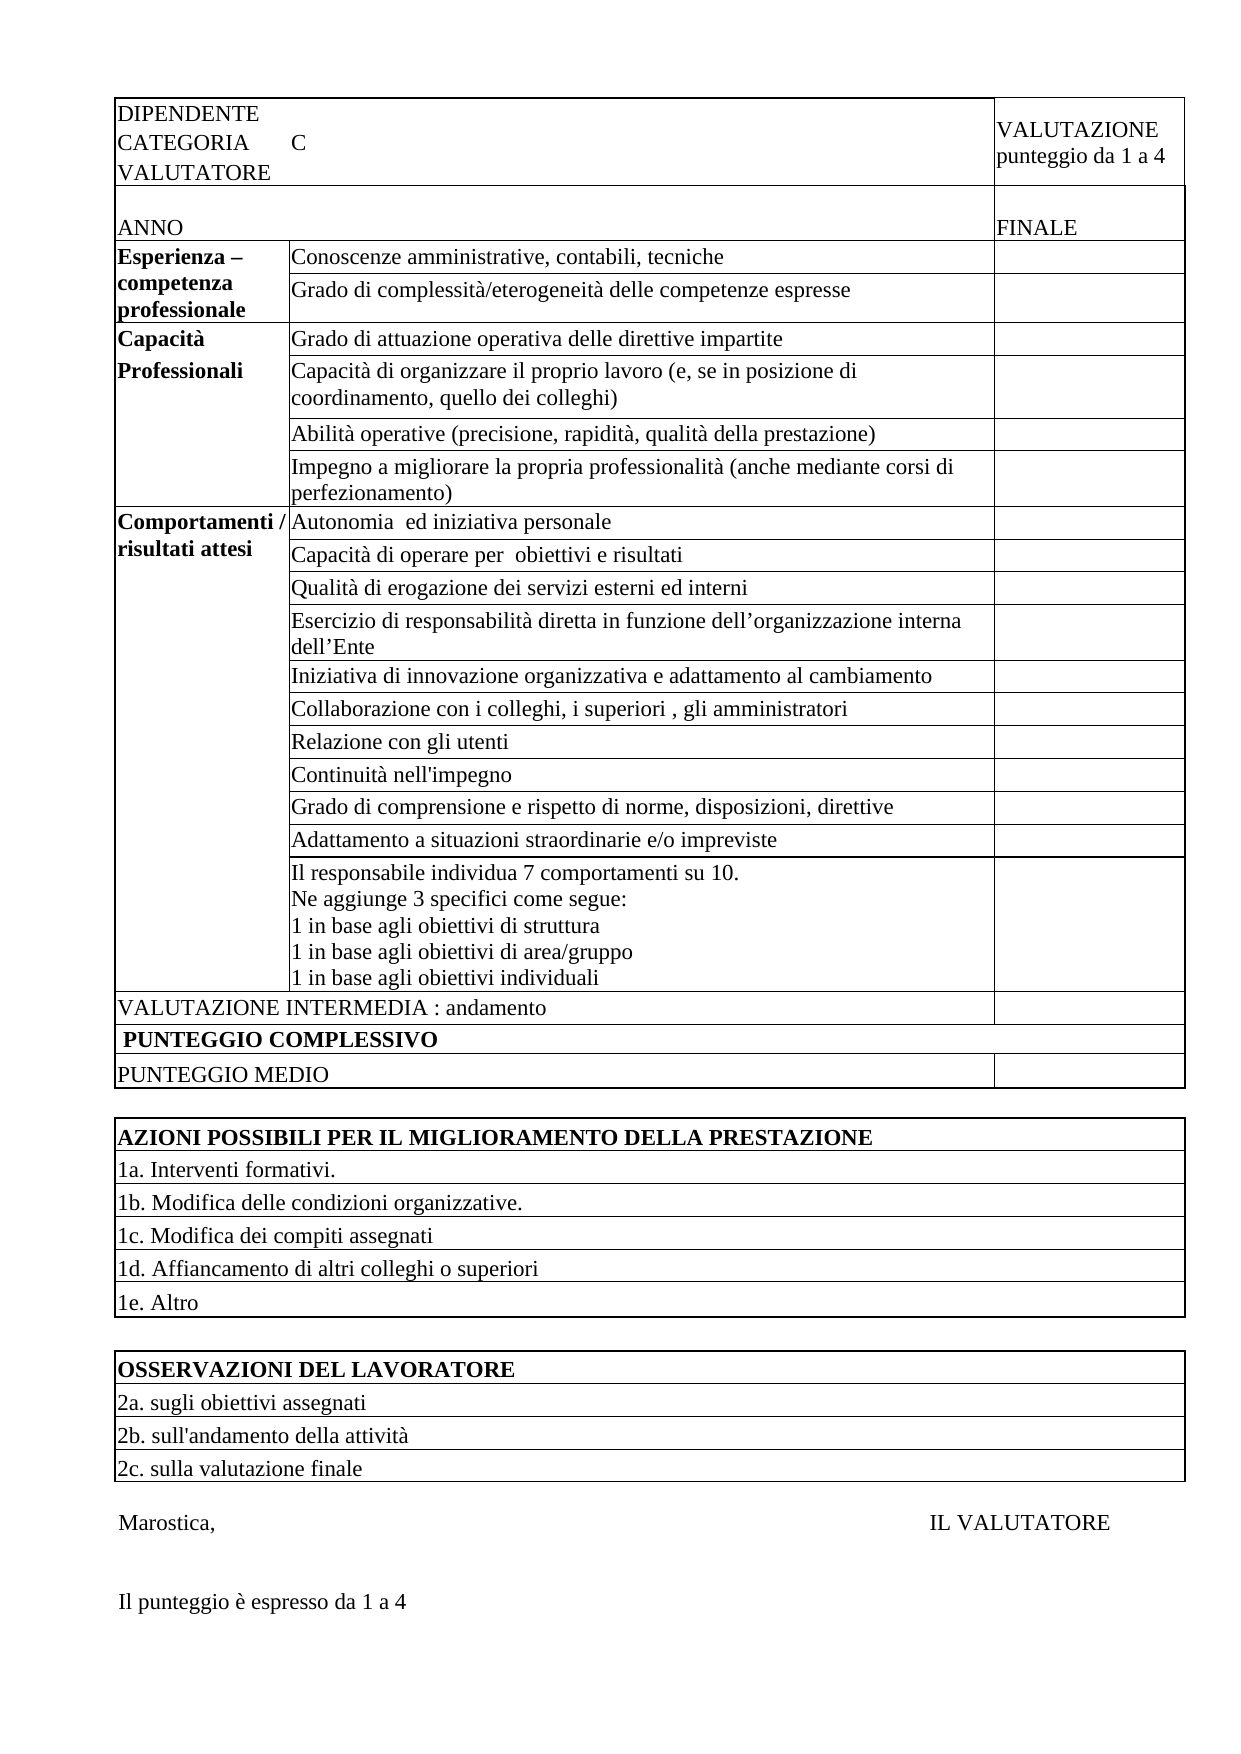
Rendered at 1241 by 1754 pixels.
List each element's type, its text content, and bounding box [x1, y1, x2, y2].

table_cell [995, 792, 1029, 823]
table_cell [116, 418, 289, 450]
table_cell [1029, 540, 1184, 571]
table_cell Grado di comprensione e rispetto di norme, disposizioni, direttive [290, 792, 994, 823]
table_cell [995, 274, 1029, 322]
table_cell 1e. Altro [116, 1282, 1184, 1316]
table_cell Autonomia ed iniziativa personale [290, 507, 994, 538]
table_cell [1029, 661, 1184, 692]
table_cell [1029, 693, 1184, 725]
table_cell [995, 540, 1029, 571]
table_cell [289, 186, 994, 240]
table_cell Esperienza – competenza professionale [116, 241, 289, 322]
table_cell [289, 156, 994, 185]
table_cell Qualità di erogazione dei servizi esterni ed interni [290, 572, 994, 604]
table_cell [539, 1054, 994, 1087]
table_cell Capacità di operare per obiettivi e risultati [290, 540, 994, 571]
table_cell FINALE [995, 186, 1184, 240]
table_cell [1029, 726, 1184, 758]
table_cell [1029, 274, 1184, 322]
table_header DIPENDENTE [116, 99, 289, 127]
table_cell [994, 1089, 1029, 1117]
table_cell Impegno a migliorare la propria professionalità (anche mediante corsi di perfezionamento) [290, 451, 994, 506]
table_cell AZIONI POSSIBILI PER IL MIGLIORAMENTO DELLA PRESTAZIONE [116, 1119, 1184, 1150]
table_cell 1c. Modifica dei compiti assegnati [116, 1217, 1184, 1248]
table_cell Iniziativa di innovazione organizzativa e adattamento al cambiamento [290, 661, 994, 692]
table_cell [1029, 825, 1184, 856]
table_cell 2b. sull'andamento della attività [116, 1417, 1184, 1448]
table_cell VALUTATORE [116, 156, 289, 185]
table_cell [995, 661, 1029, 692]
table_cell Grado di complessità/eterogeneità delle competenze espresse [290, 274, 994, 322]
table_cell [995, 507, 1029, 538]
table_cell PUNTEGGIO MEDIO [116, 1054, 539, 1087]
table_cell [539, 1318, 1185, 1350]
table_cell [115, 1318, 539, 1350]
table_cell [1029, 356, 1184, 417]
table_cell Professionali [116, 355, 289, 417]
table_cell C [289, 127, 994, 156]
table_cell Adattamento a situazioni straordinarie e/o impreviste [290, 825, 994, 856]
table_cell [1029, 323, 1184, 355]
table_cell Grado di attuazione operativa delle direttive impartite [290, 323, 994, 355]
table_cell [1029, 241, 1184, 273]
table_cell Collaborazione con i colleghi, i superiori , gli amministratori [290, 693, 994, 725]
text Marostica, IL VALUTATORE [118, 1509, 1122, 1535]
table_cell [1029, 1025, 1184, 1053]
table_cell [1029, 451, 1184, 506]
table_cell [995, 241, 1029, 273]
table_cell Continuità nell'impegno [290, 759, 994, 791]
table_cell [995, 825, 1029, 856]
table_header [289, 99, 994, 127]
table_cell OSSERVAZIONI DEL LAVORATORE [116, 1352, 1184, 1383]
table_cell [116, 450, 289, 506]
table_cell [994, 1025, 1029, 1053]
table_cell [995, 759, 1029, 791]
table_cell [1029, 1089, 1185, 1117]
table_cell [995, 605, 1029, 659]
table_cell [995, 323, 1029, 355]
table_cell Esercizio di responsabilità diretta in funzione dell’organizzazione interna dell’Ente [290, 605, 994, 659]
table_cell 1a. Interventi formativi. [116, 1151, 1184, 1183]
table_cell [1029, 572, 1184, 604]
table_cell [995, 726, 1029, 758]
table_cell [115, 1089, 539, 1117]
table_cell Capacità [116, 323, 289, 355]
table_cell [995, 356, 1029, 417]
table_cell [539, 1089, 994, 1117]
table_cell Comportamenti / risultati attesi [116, 507, 289, 991]
table_cell PUNTEGGIO COMPLESSIVO [116, 1025, 539, 1053]
table_cell Capacità di organizzare il proprio lavoro (e, se in posizione di coordinamento, quello dei colleghi) [290, 356, 994, 417]
table_cell [1029, 858, 1184, 991]
table_cell [1029, 792, 1184, 823]
table_cell 2a. sugli obiettivi assegnati [116, 1384, 1184, 1416]
table_cell [539, 1025, 994, 1053]
table_cell Il responsabile individua 7 comportamenti su 10. Ne aggiunge 3 specifici come segue: 1 in base agli obiettivi di struttura 1 in base agli obiettivi di area/gruppo 1 in base agli obiettivi individuali [290, 858, 994, 991]
table_cell [995, 572, 1029, 604]
table_cell 1b. Modifica delle condizioni organizzative. [116, 1184, 1184, 1216]
table_cell Relazione con gli utenti [290, 726, 994, 758]
table_cell Abilità operative (precisione, rapidità, qualità della prestazione) [290, 419, 994, 450]
table_cell VALUTAZIONE INTERMEDIA : andamento [116, 992, 994, 1024]
text Il punteggio è espresso da 1 a 4 [118, 1588, 1122, 1614]
table_cell 1d. Affiancamento di altri colleghi o superiori [116, 1250, 1184, 1281]
table_cell Conoscenze amministrative, contabili, tecniche [290, 241, 994, 273]
table_cell [1029, 507, 1184, 538]
table_cell [995, 1054, 1184, 1087]
table_cell [995, 693, 1029, 725]
table_cell 2c. sulla valutazione finale [116, 1450, 1184, 1481]
table_cell CATEGORIA [116, 127, 289, 156]
table_cell [1029, 605, 1184, 659]
table_cell [995, 858, 1029, 991]
table_cell [1029, 419, 1184, 450]
table_header VALUTAZIONE punteggio da 1 a 4 [995, 98, 1184, 185]
table_cell [1029, 759, 1184, 791]
table_cell ANNO [116, 186, 289, 240]
table_cell [995, 992, 1184, 1024]
table_cell [995, 451, 1029, 506]
table_cell [995, 419, 1029, 450]
